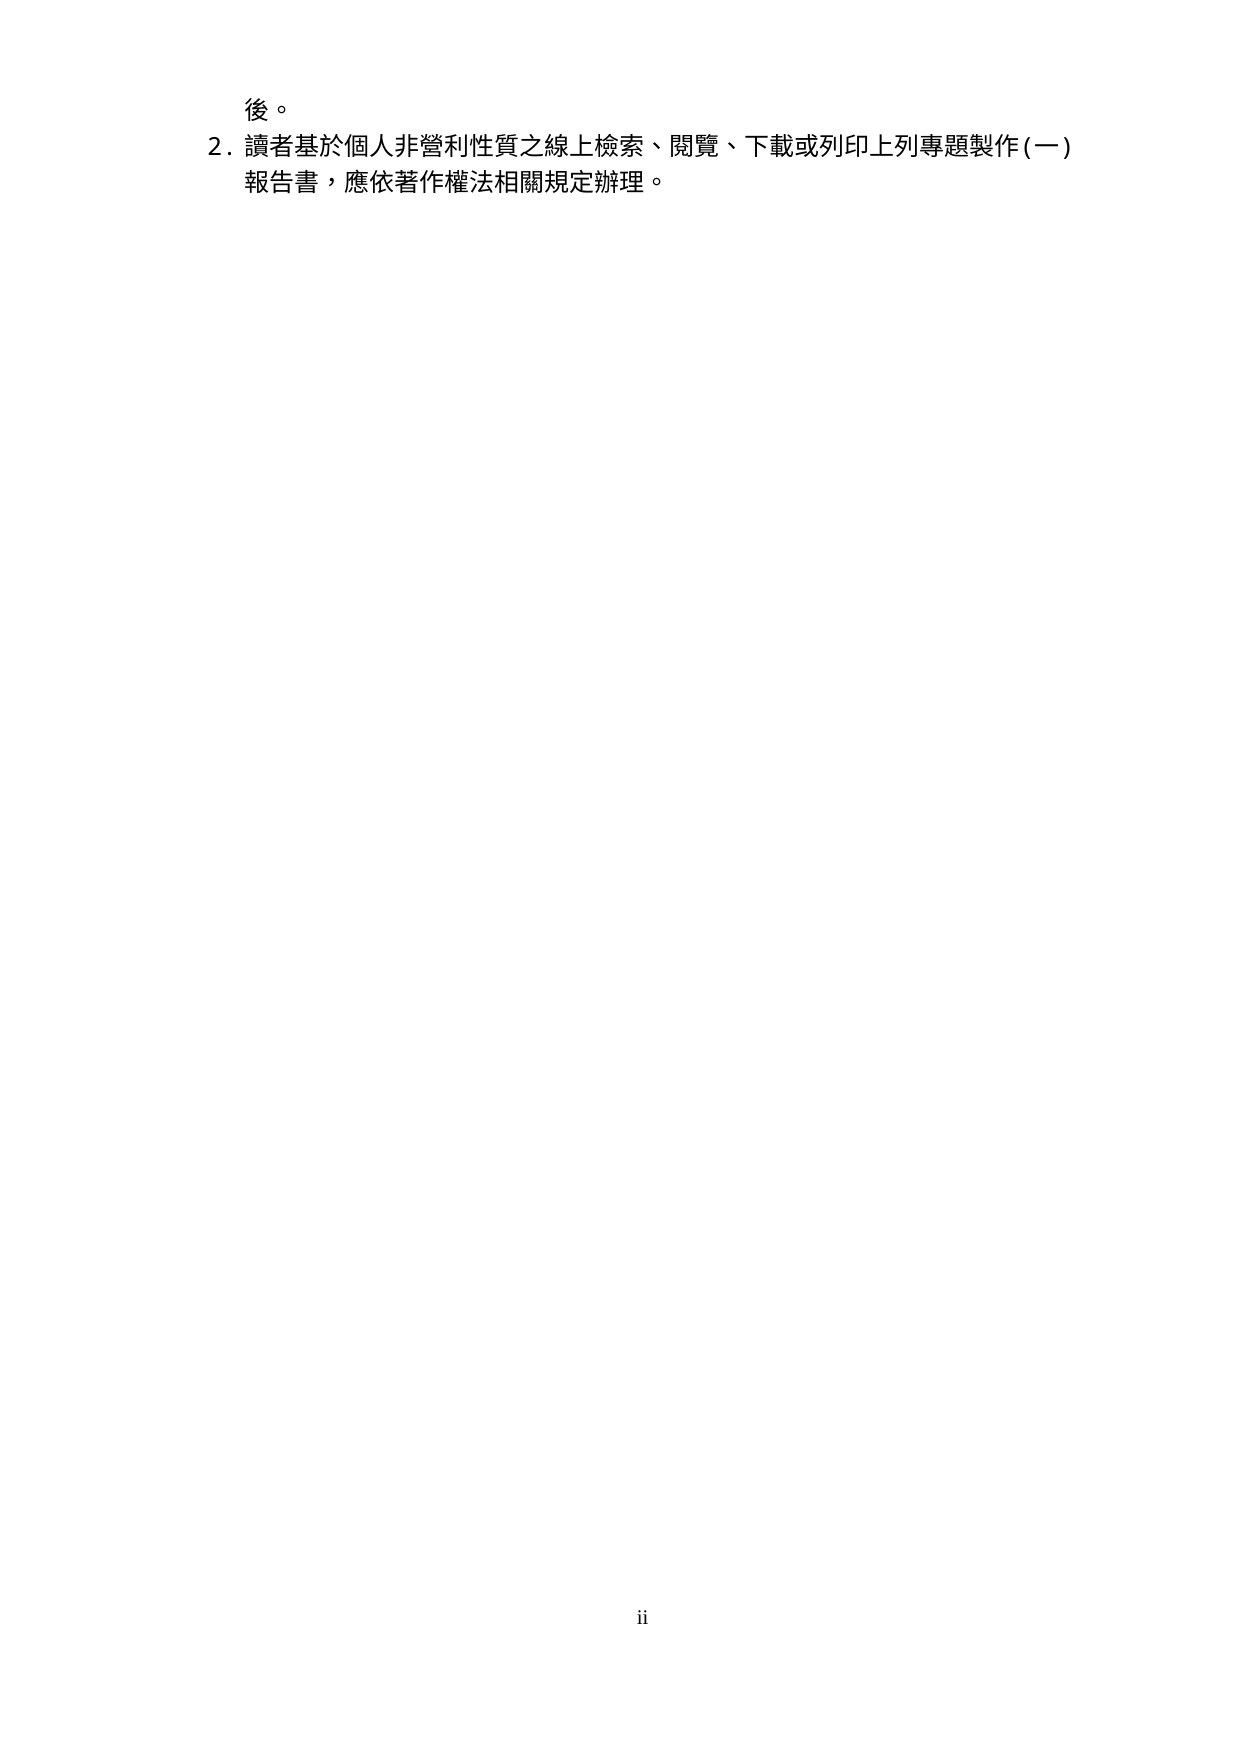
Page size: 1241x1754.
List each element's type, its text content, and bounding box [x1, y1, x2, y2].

list 讀者基於個人非營利性質之線上檢索、閱覽、下載或列印上列專題製作(一)報告書，應依著作權法相關規定辦理。 [207, 126, 1078, 199]
list 本授權書請填寫並親筆簽名後，裝訂於各紙本專題製作(一)報告書之書名頁後。 [207, 90, 1078, 126]
